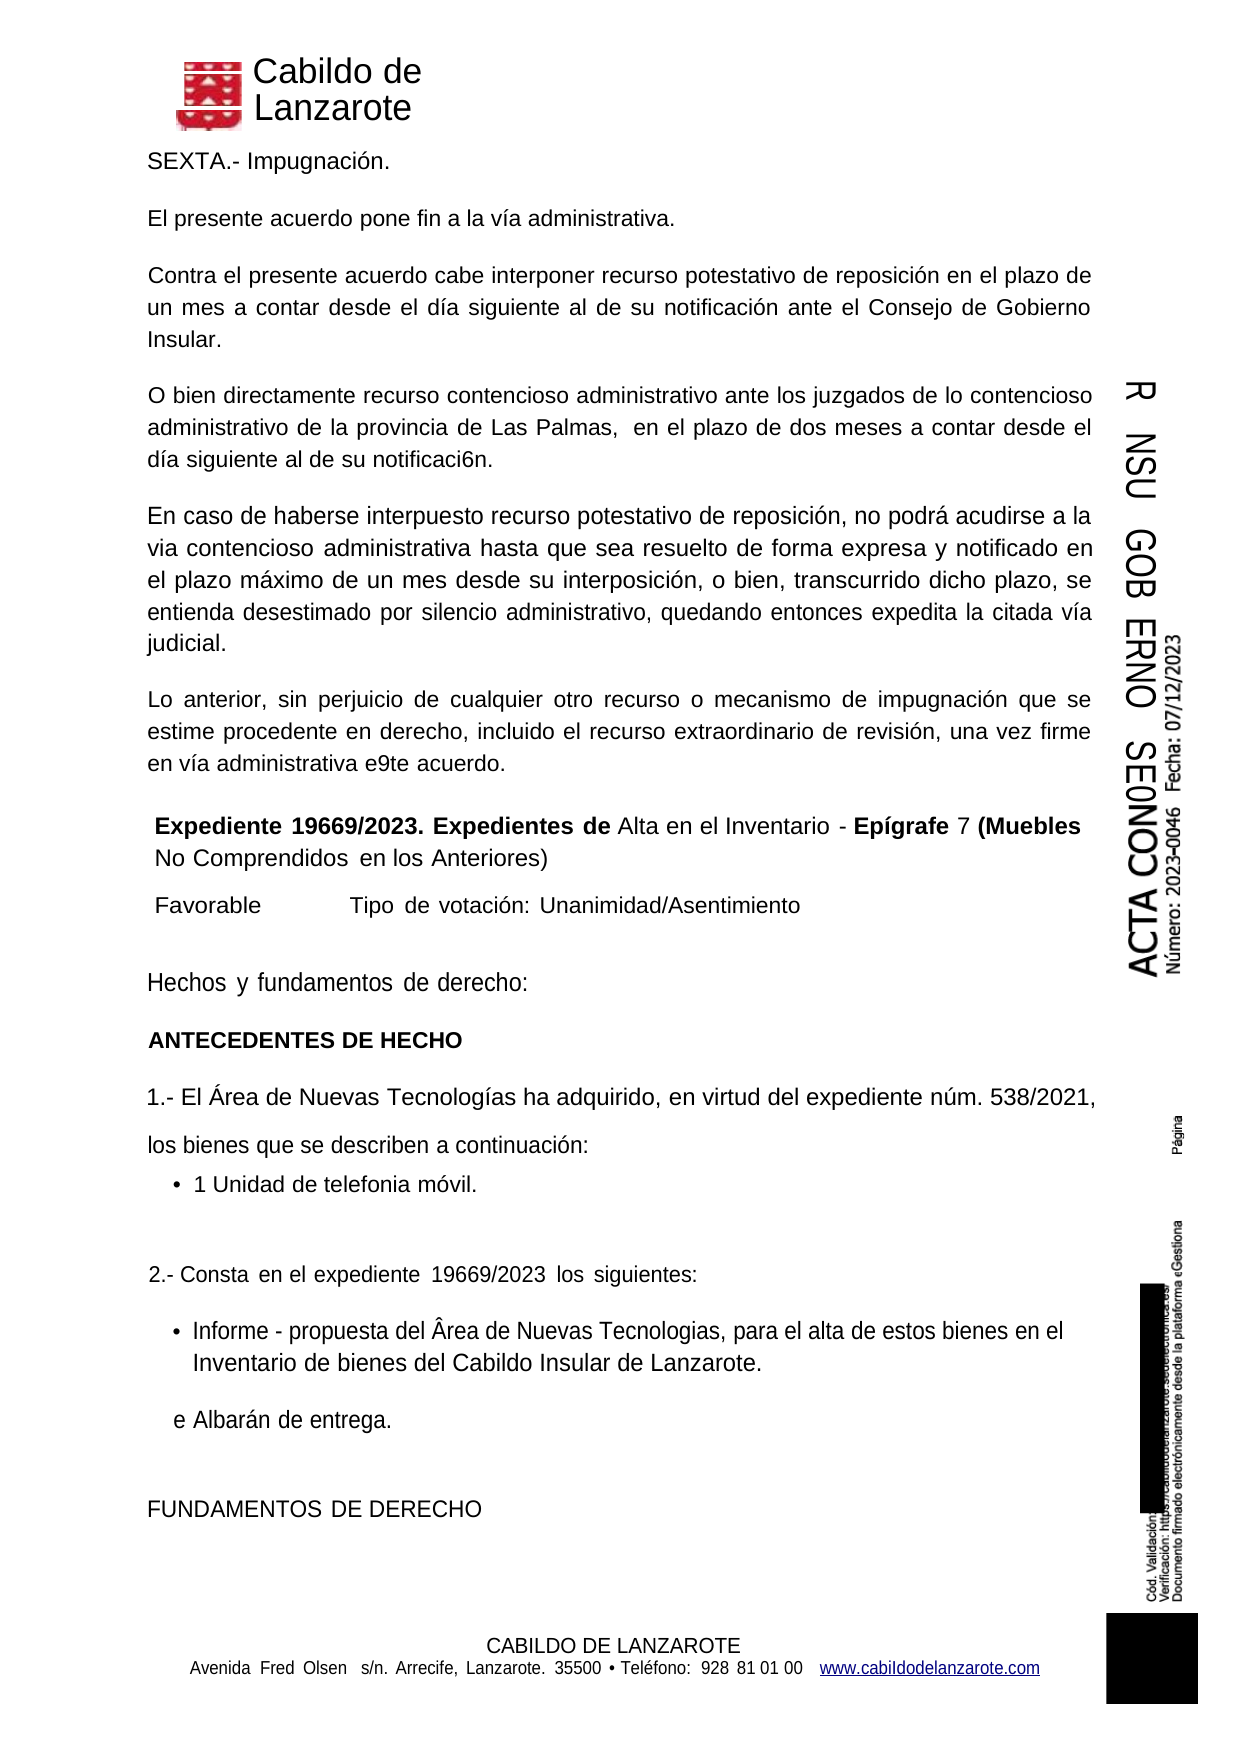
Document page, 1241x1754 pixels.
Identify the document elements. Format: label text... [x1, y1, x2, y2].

text No Comprendidos en los Anteriores) [154, 844, 1128, 872]
picture [176, 110, 242, 131]
list 1 Unidad de telefonia móvil. [173, 1171, 1196, 1198]
text Favorable Tipo de votación: Unanimidad/Asentimiento [154, 892, 1128, 919]
text En caso de haberse interpuesto recurso potestativo de reposición, no podrá acudirse a la via contencioso administrativa hasta que sea resuelto de forma expresa y notificado en el plazo máximo de un mes desde su interposición, o bien, transcurrido dicho plazo, se entienda desestimado por silencio administrativo, quedando entonces expedita la citada vía judicial. [147, 501, 1093, 657]
picture [1164, 635, 1183, 791]
picture [184, 62, 242, 71]
text Lo anterior, sin perjuicio de cualquier otro recurso o mecanismo de impugnación que se estime procedente en derecho, incluido el recurso extraordinario de revisión, una vez firme en vía administrativa e9te acuerdo. [147, 686, 1092, 776]
picture [1140, 1522, 1185, 1602]
text Expediente 19669/2023. Expedientes de Alta en el Inventario - Epígrafe 7 (Muebles [154, 812, 1128, 840]
text GOB ERNO [1117, 528, 1166, 713]
picture [1140, 1433, 1185, 1495]
subtitle Hechos y fundamentos de derecho: [147, 967, 1196, 997]
picture [1171, 1116, 1185, 1154]
text Contra el presente acuerdo cabe interponer recurso potestativo de reposición en el plazo de un mes a contar desde el día siguiente al de su notificación ante el Consejo de Gobierno Insular. [147, 262, 1092, 352]
text ANTECEDENTES DE HECHO [148, 1027, 1196, 1053]
picture [1128, 805, 1181, 978]
text El presente acuerdo pone fin a la vía administrativa. [147, 205, 1196, 231]
text FUNDAMENTOS DE DERECHO [147, 1495, 1196, 1522]
text 2.- Consta en el expediente 19669/2023 los siguientes: [148, 1261, 1196, 1287]
text 1.- El Área de Nuevas Tecnologías ha adquirido, en virtud del expediente núm. 538/2021, [146, 1083, 1196, 1111]
list Informe - propuesta del Ârea de Nuevas Tecnologias, para el alta de estos bienes en el Inventario de bienes del Cabildo Insular de Lanzarote. [172, 1316, 1093, 1377]
text NSU [1117, 433, 1166, 503]
text O bien directamente recurso contencioso administrativo ante los juzgados de lo contencioso administrativo de la provincia de Las Palmas, en el plazo de dos meses a contar desde el día siguiente al de su notificaci6n. [147, 382, 1093, 473]
picture [1106, 1613, 1198, 1704]
text SEXTA.- Impugnación. [147, 147, 1196, 175]
picture [1140, 1287, 1185, 1404]
text R [1117, 380, 1166, 404]
text los bienes que se describen a continuación: [147, 1116, 1196, 1159]
text e Albarán de entrega. [173, 1404, 1196, 1433]
text SE0 [1117, 740, 1166, 807]
picture [1140, 1220, 1185, 1261]
picture [184, 74, 242, 106]
